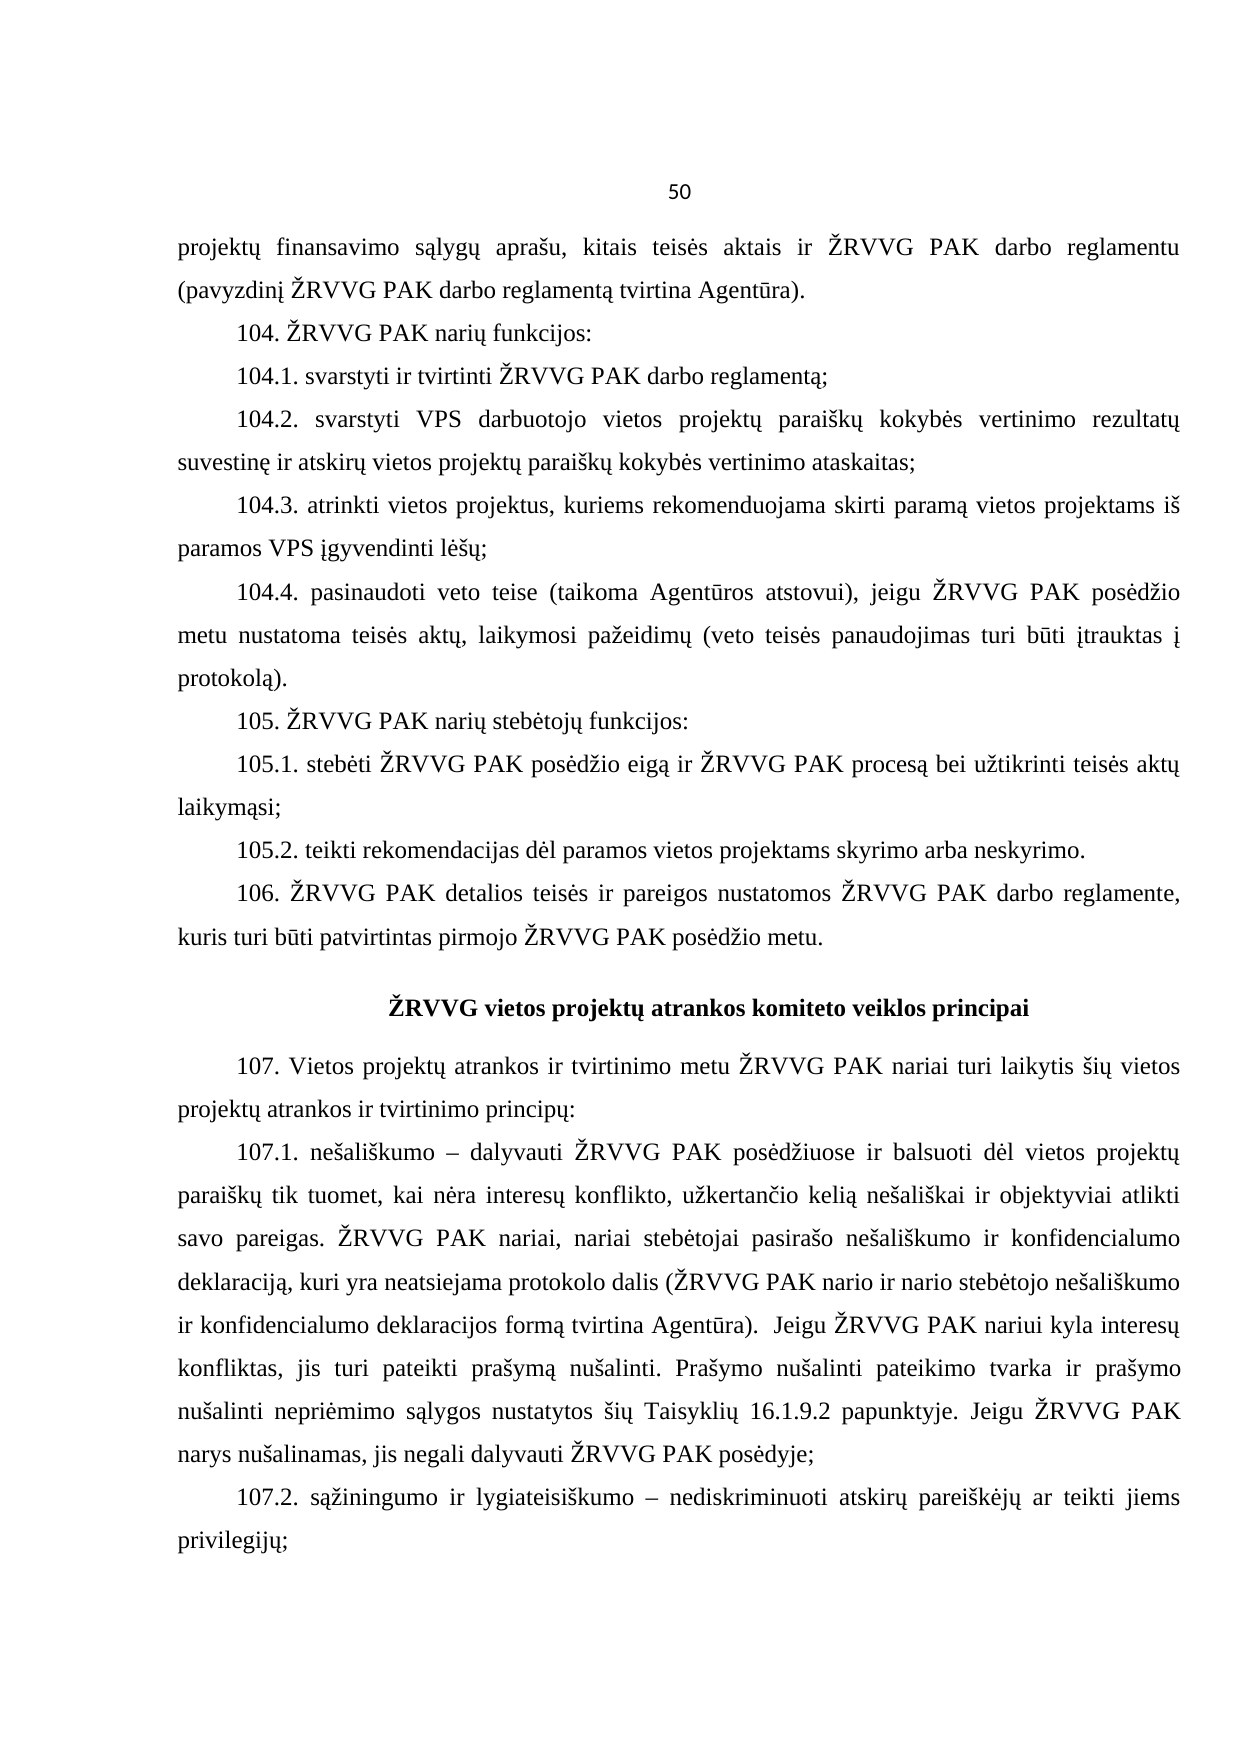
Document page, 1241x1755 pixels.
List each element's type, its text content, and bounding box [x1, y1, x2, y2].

text 106. ŽRVVG PAK detalios teisės ir pareigos nustatomos ŽRVVG PAK darbo reglamente, kuris turi būti patvirtintas pirmojo ŽRVVG PAK posėdžio metu. [177, 878, 1181, 950]
text 107.1. nešališkumo – dalyvauti ŽRVVG PAK posėdžiuose ir balsuoti dėl vietos projektų paraiškų tik tuomet, kai nėra interesų konflikto, užkertančio kelią nešališkai ir objektyviai atlikti savo pareigas. ŽRVVG PAK nariai, nariai stebėtojai pasirašo nešališkumo ir konfidencialumo deklaraciją, kuri yra neatsiejama protokolo dalis (ŽRVVG PAK nario ir nario stebėtojo nešališkumo ir konfidencialumo deklaracijos formą tvirtina Agentūra). Jeigu ŽRVVG PAK nariui kyla interesų konfliktas, jis turi pateikti prašymą nušalinti. Prašymo nušalinti pateikimo tvarka ir prašymo nušalinti nepriėmimo sąlygos nustatytos šių Taisyklių 16.1.9.2 papunktyje. Jeigu ŽRVVG PAK narys nušalinamas, jis negali dalyvauti ŽRVVG PAK posėdyje; [177, 1137, 1181, 1468]
text 105. ŽRVVG PAK narių stebėtojų funkcijos: [177, 706, 1181, 735]
text 105.2. teikti rekomendacijas dėl paramos vietos projektams skyrimo arba neskyrimo. [177, 835, 1181, 864]
text 104.4. pasinaudoti veto teise (taikoma Agentūros atstovui), jeigu ŽRVVG PAK posėdžio metu nustatoma teisės aktų, laikymosi pažeidimų (veto teisės panaudojimas turi būti įtrauktas į protokolą). [177, 577, 1181, 692]
text projektų finansavimo sąlygų aprašu, kitais teisės aktais ir ŽRVVG PAK darbo reglamentu (pavyzdinį ŽRVVG PAK darbo reglamentą tvirtina Agentūra). [177, 232, 1181, 303]
text 104. ŽRVVG PAK narių funkcijos: [177, 318, 1181, 347]
text 104.3. atrinkti vietos projektus, kuriems rekomenduojama skirti paramą vietos projektams iš paramos VPS įgyvendinti lėšų; [177, 490, 1181, 562]
text ŽRVVG vietos projektų atrankos komiteto veiklos principai [177, 993, 1181, 1022]
text 104.1. svarstyti ir tvirtinti ŽRVVG PAK darbo reglamentą; [177, 361, 1181, 390]
text 104.2. svarstyti VPS darbuotojo vietos projektų paraiškų kokybės vertinimo rezultatų suvestinę ir atskirų vietos projektų paraiškų kokybės vertinimo ataskaitas; [177, 404, 1181, 476]
text 107.2. sąžiningumo ir lygiateisiškumo – nediskriminuoti atskirų pareiškėjų ar teikti jiems privilegijų; [177, 1482, 1181, 1554]
text 107. Vietos projektų atrankos ir tvirtinimo metu ŽRVVG PAK nariai turi laikytis šių vietos projektų atrankos ir tvirtinimo principų: [177, 1051, 1181, 1123]
text 105.1. stebėti ŽRVVG PAK posėdžio eigą ir ŽRVVG PAK procesą bei užtikrinti teisės aktų laikymąsi; [177, 749, 1181, 821]
